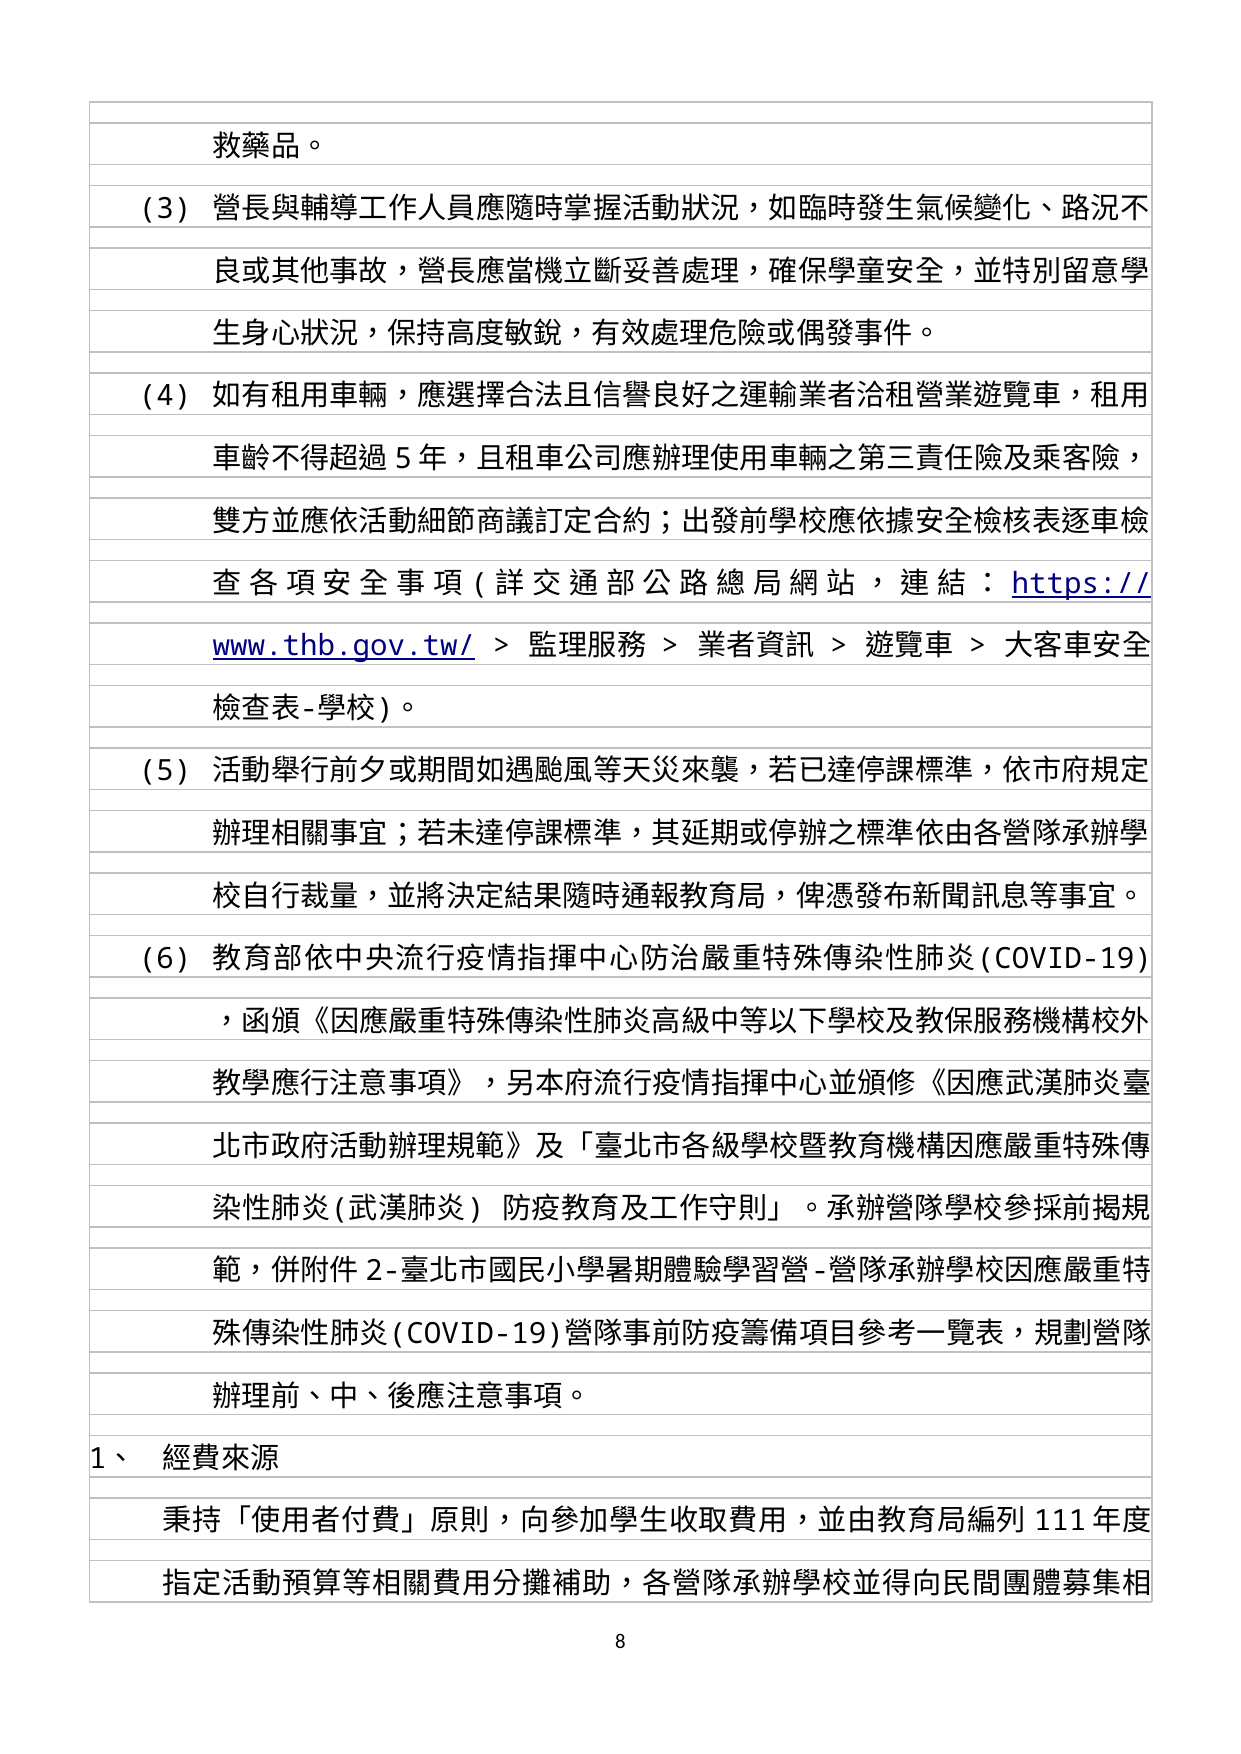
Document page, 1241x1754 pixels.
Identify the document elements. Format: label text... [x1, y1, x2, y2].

list 檢查表-學校)。 [139, 686, 1151, 726]
list 經費來源 [90, 1436, 1151, 1476]
list 辦理相關事宜；若未達停課標準，其延期或停辦之標準依由各營隊承辦學 [139, 811, 1151, 851]
list 教育部依中央流行疫情指揮中心防治嚴重特殊傳染性肺炎(COVID-19) [139, 936, 1151, 976]
list 校自行裁量，並將決定結果隨時通報教育局，俾憑發布新聞訊息等事宜。 [139, 874, 1151, 914]
list 活動舉行前夕或期間如遇颱風等天災來襲，若已達停課標準，依市府規定 [139, 749, 1151, 789]
list [139, 1290, 1151, 1310]
list [139, 478, 1151, 497]
list [139, 1040, 1151, 1060]
list 教學應行注意事項》，另本府流行疫情指揮中心並頒修《因應武漢肺炎臺 [139, 1061, 1151, 1101]
list [139, 1353, 1151, 1372]
list 染性肺炎(武漢肺炎) 防疫教育及工作守則」。承辦營隊學校參採前揭規 [139, 1186, 1151, 1226]
list [139, 353, 1151, 372]
list [139, 415, 1151, 435]
list [90, 1415, 1151, 1435]
list [139, 1165, 1151, 1185]
list 北市政府活動辦理規範》及「臺北市各級學校暨教育機構因應嚴重特殊傳 [139, 1124, 1151, 1164]
list [139, 853, 1151, 872]
list [139, 790, 1151, 810]
list 良或其他事故，營長應當機立斷妥善處理，確保學童安全，並特別留意學 [139, 249, 1151, 289]
list 營長與輔導工作人員應隨時掌握活動狀況，如臨時發生氣候變化、路況不 [139, 186, 1151, 226]
list 範，併附件2-臺北市國民小學暑期體驗學習營-營隊承辦學校因應嚴重特 [139, 1249, 1151, 1289]
list 生身心狀況，保持高度敏銳，有效處理危險或偶發事件。 [139, 311, 1151, 351]
list [139, 1228, 1151, 1247]
list [139, 165, 1151, 185]
list 辦理前、中、後應注意事項。 [139, 1374, 1151, 1414]
text 指定活動預算等相關費用分攤補助，各營隊承辦學校並得向民間團體募集相 [162, 1561, 1151, 1601]
list [139, 978, 1151, 997]
list [139, 665, 1151, 685]
text 秉持「使用者付費」原則，向參加學生收取費用，並由教育局編列111年度 [162, 1499, 1151, 1539]
list 車齡不得超過5年，且租車公司應辦理使用車輛之第三責任險及乘客險， [139, 436, 1151, 476]
list [139, 540, 1151, 560]
list 救藥品。 [139, 124, 1151, 164]
list [139, 915, 1151, 935]
list [139, 603, 1151, 622]
list www.thb.gov.tw/ > 監理服務 > 業者資訊 > 遊覽車 > 大客車安全 [139, 624, 1151, 664]
text [162, 1540, 1151, 1560]
list 如有租用車輛，應選擇合法且信譽良好之運輸業者洽租營業遊覽車，租用 [139, 374, 1151, 414]
list [139, 103, 1151, 122]
list [139, 728, 1151, 747]
list 查各項安全事項(詳交通部公路總局網站，連結：https:// [139, 561, 1151, 601]
list ，函頒《因應嚴重特殊傳染性肺炎高級中等以下學校及教保服務機構校外 [139, 999, 1151, 1039]
list [139, 1103, 1151, 1122]
text [162, 1478, 1151, 1497]
list [139, 290, 1151, 310]
list [139, 228, 1151, 247]
list 殊傳染性肺炎(COVID-19)營隊事前防疫籌備項目參考一覽表，規劃營隊 [139, 1311, 1151, 1351]
list 雙方並應依活動細節商議訂定合約；出發前學校應依據安全檢核表逐車檢 [139, 499, 1151, 539]
